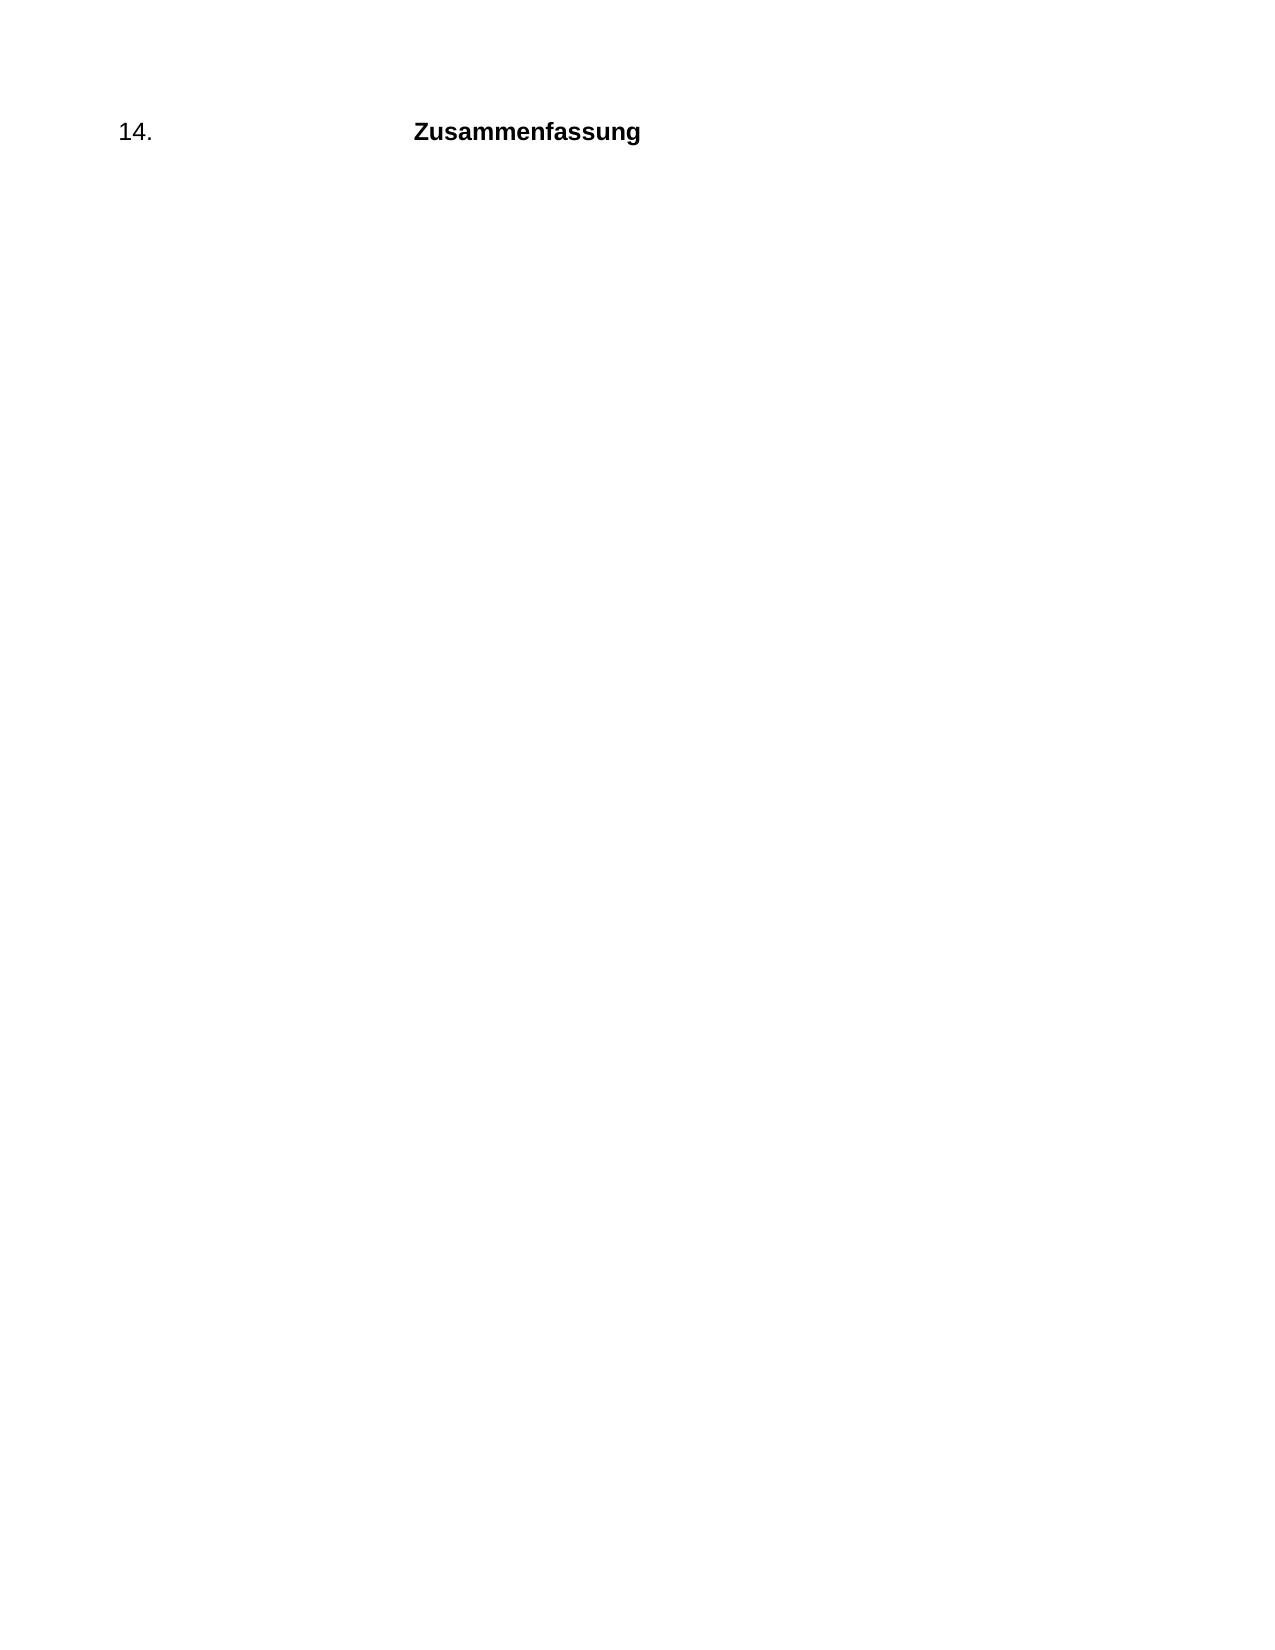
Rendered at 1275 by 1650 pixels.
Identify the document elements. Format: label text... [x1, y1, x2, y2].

text 14. Zusammenfassung [118, 118, 1157, 146]
